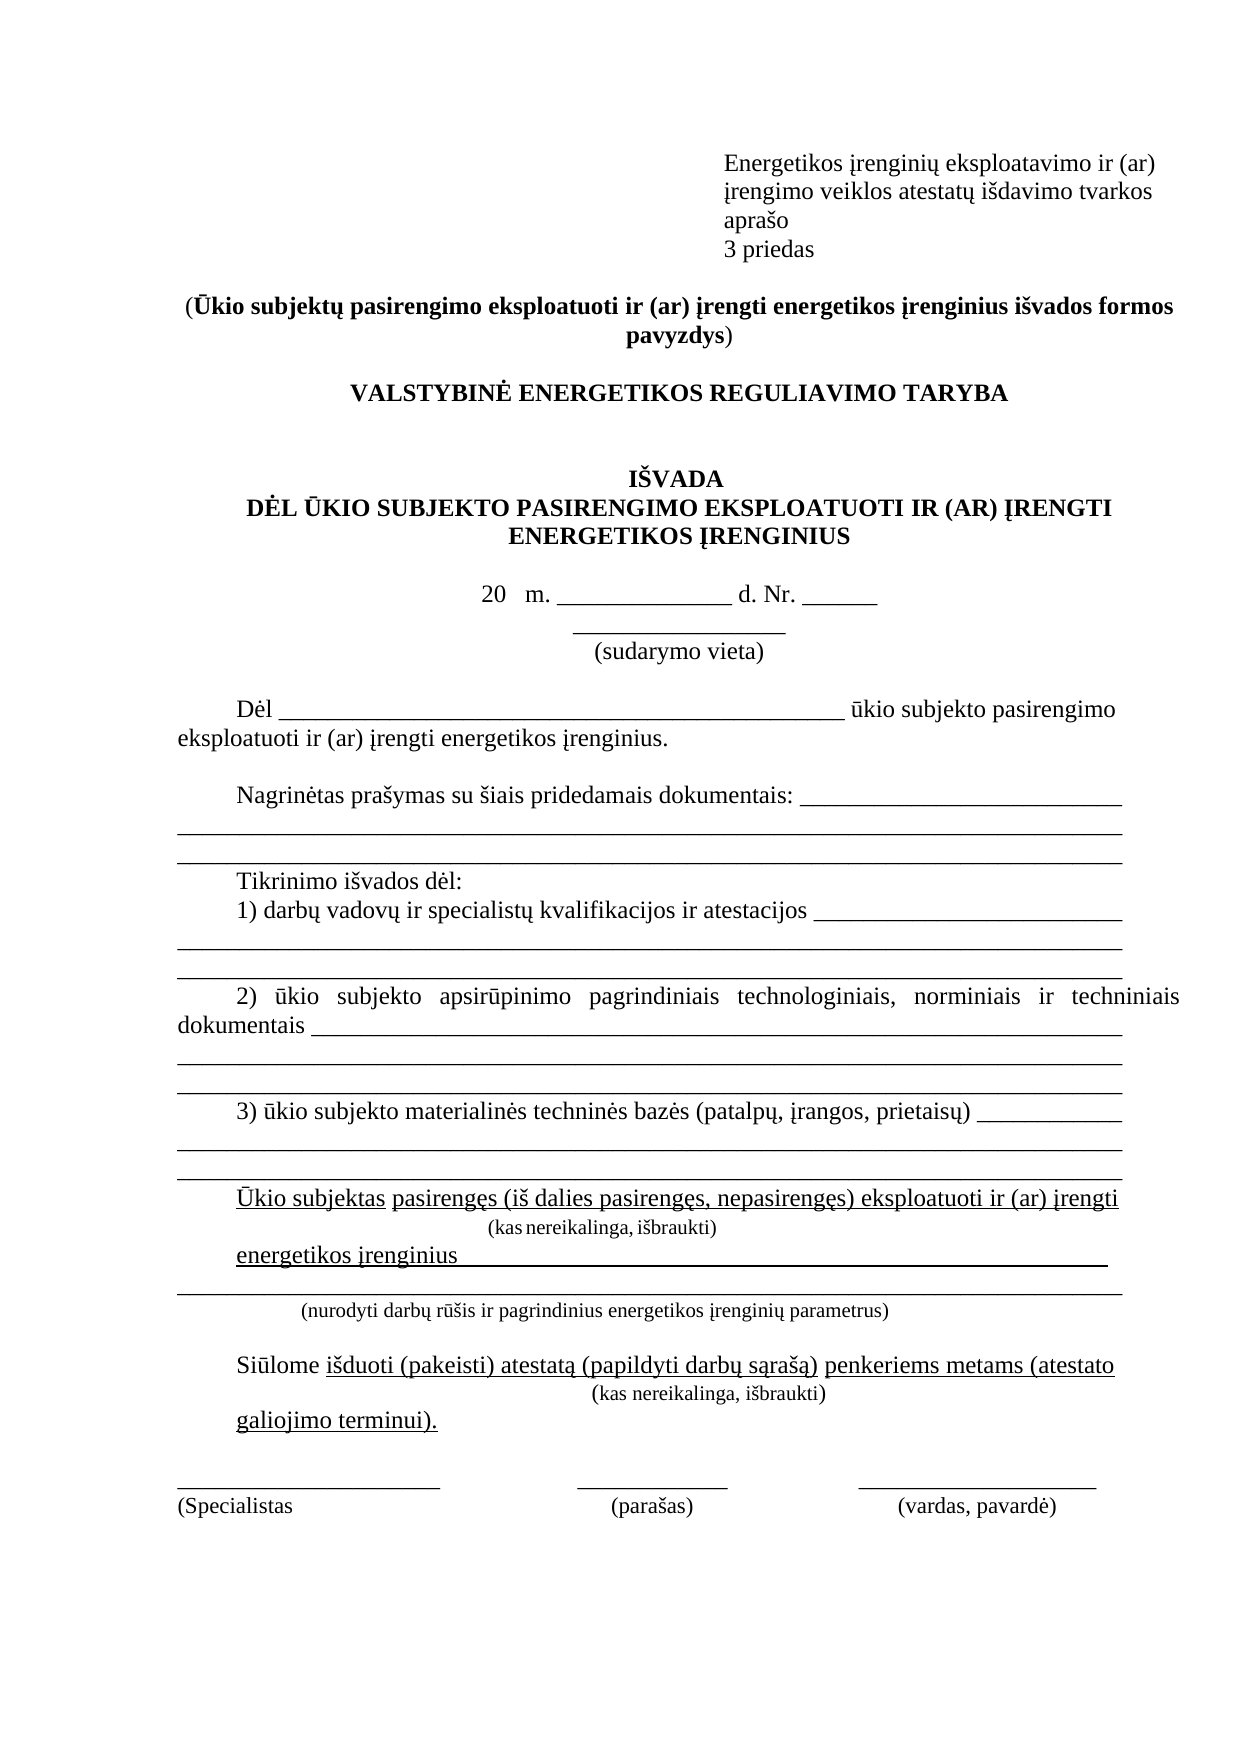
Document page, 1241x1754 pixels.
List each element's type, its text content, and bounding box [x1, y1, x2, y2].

text 20 m. ______________ d. Nr. ______ [177, 579, 1181, 608]
text DĖL ŪKIO SUBJEKTO PASIRENGIMO EKSPLOATUOTI ir (ar) įrengti ENERGETIKOS ĮRENGINIUS [177, 493, 1181, 550]
text Valstybinė energetikos reguliavimo tarybA [177, 378, 1181, 406]
text _____________________ ____________ ___________________ [177, 1463, 1181, 1492]
text Nagrinėtas prašymas su šiais pridedamais dokumentais: [177, 780, 1181, 809]
text Ūkio subjektas pasirengęs (iš dalies pasirengęs, nepasirengęs) eksploatuoti ir (ar) įrengti (kas nereikalinga, išbraukti) [177, 1183, 1181, 1240]
text (nurodyti darbų rūšis ir pagrindinius energetikos įrenginių parametrus) [177, 1298, 1181, 1322]
text 3) ūkio subjekto materialinės techninės bazės (patalpų, įrangos, prietaisų) [177, 1096, 1181, 1125]
text eksploatuoti ir (ar) įrengti energetikos įrenginius. [177, 723, 1181, 751]
text _ [177, 809, 1181, 838]
text įrengimo veiklos atestatų išdavimo tvarkos [723, 176, 1181, 205]
text aprašo [723, 205, 1181, 234]
text 2) ūkio subjekto apsirūpinimo pagrindiniais technologiniais, norminiais ir techniniais dokumentais [177, 981, 1181, 1039]
text galiojimo terminui). [177, 1406, 1181, 1434]
text energetikos įrenginius____________________________________________________ [177, 1240, 1181, 1269]
text IŠVADA [177, 464, 1181, 493]
text (kas nereikalinga, išbraukti) [177, 1379, 1181, 1406]
text Tikrinimo išvados dėl: [177, 866, 1181, 895]
text Energetikos įrenginių eksploatavimo ir (ar) [723, 148, 1181, 176]
text (Ūkio subjektų pasirengimo eksploatuoti ir (ar) įrengti energetikos įrenginius išvados formos pavyzdys) [177, 291, 1181, 349]
text _ [177, 924, 1181, 953]
text 1) darbų vadovų ir specialistų kvalifikacijos ir atestacijos [177, 895, 1181, 924]
text Dėl ūkio subjekto pasirengimo [177, 694, 1181, 723]
text Siūlome išduoti (pakeisti) atestatą (papildyti darbų sąrašą) penkeriems metams (atestato [177, 1351, 1181, 1379]
text (sudarymo vieta) [177, 636, 1181, 665]
text 3 priedas [177, 234, 1181, 263]
text _________________ [177, 608, 1181, 636]
text _ [177, 1039, 1181, 1068]
text (Specialistas (parašas) (vardas, pavardė) [177, 1492, 1181, 1518]
